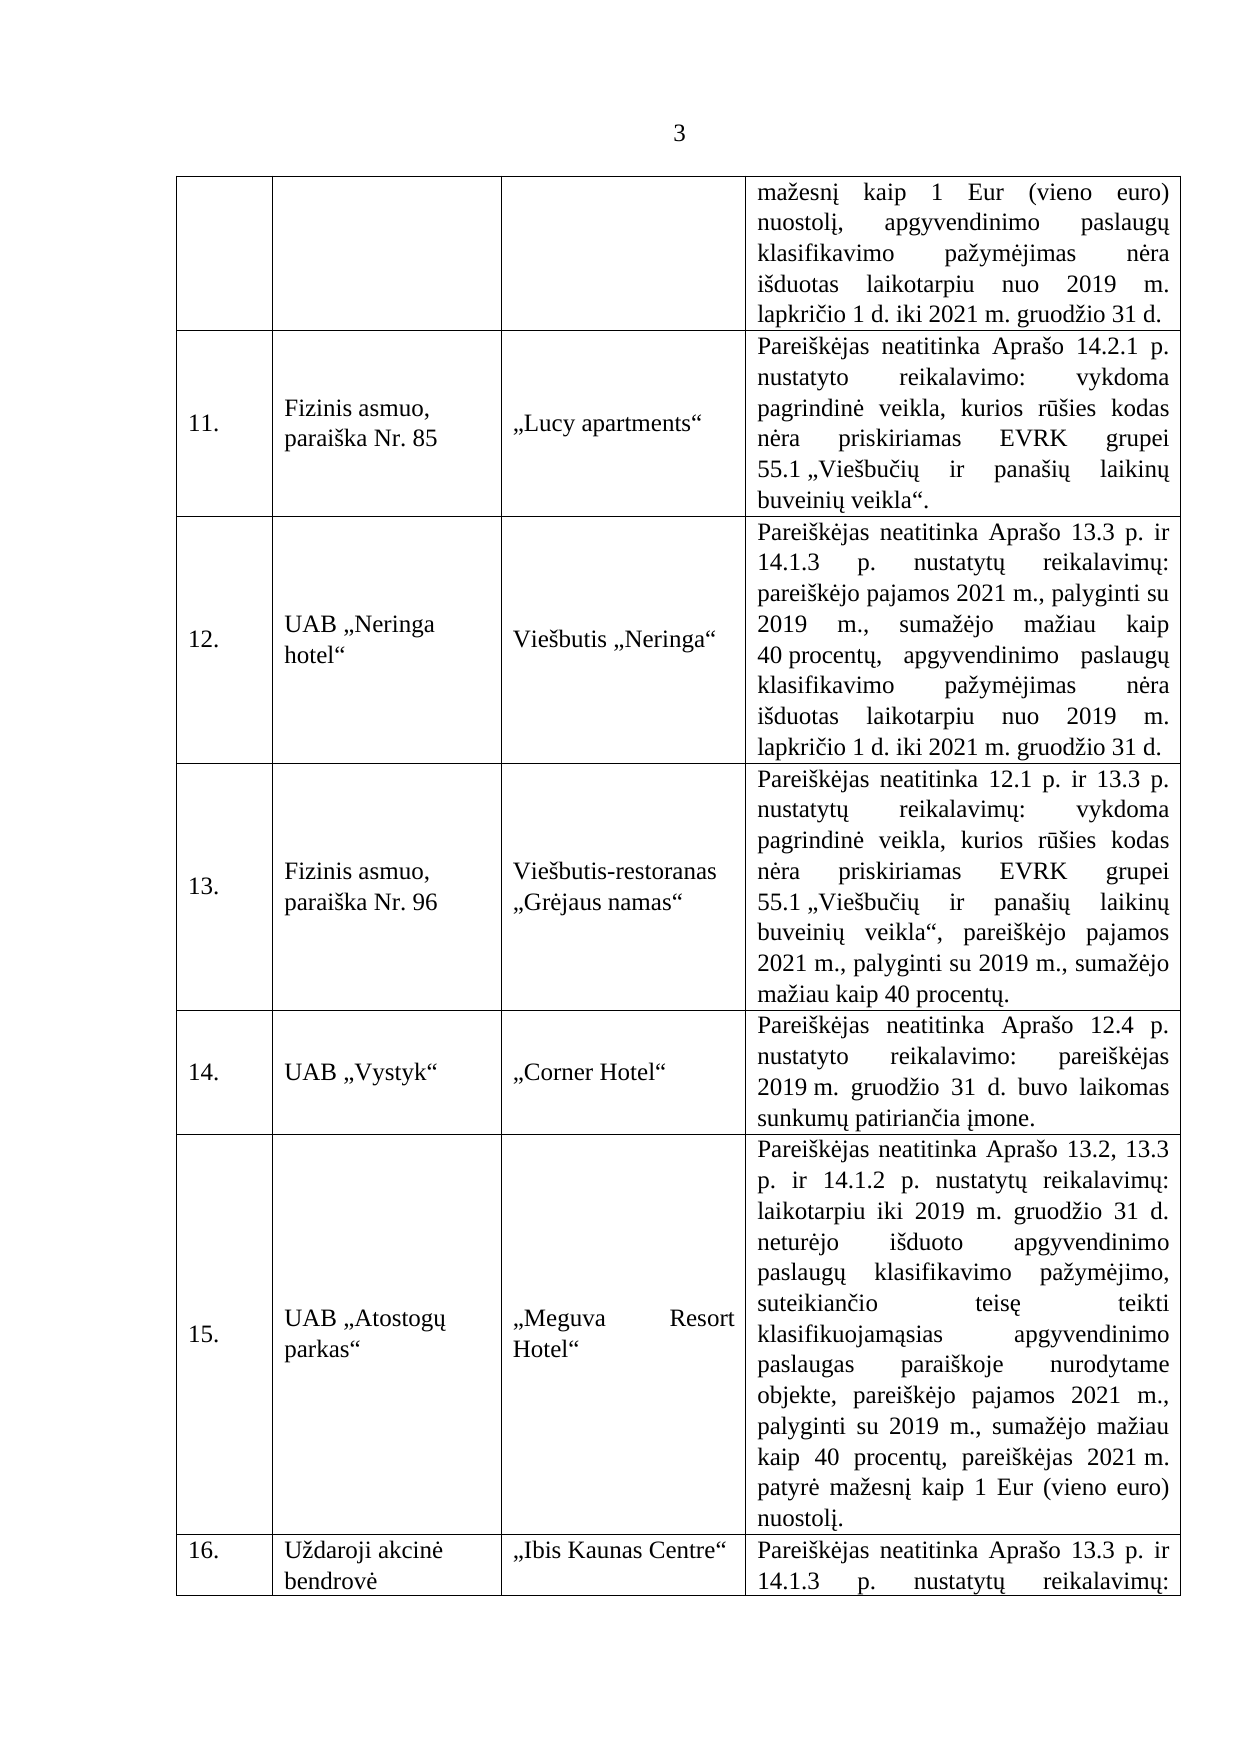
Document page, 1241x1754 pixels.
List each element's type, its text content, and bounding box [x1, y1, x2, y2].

table_cell UAB „Vystyk“ [273, 1011, 501, 1133]
table_cell „Ibis Kaunas Centre“ [502, 1535, 745, 1594]
table_cell Pareiškėjas neatitinka Aprašo 12.4 p. nustatyto reikalavimo: pareiškėjas 2019 m. gruodžio 31 d. buvo laikomas sunkumų patiriančia įmone. [746, 1011, 1180, 1133]
table_cell Pareiškėjas neatitinka Aprašo 13.2, 13.3 p. ir 14.1.2 p. nustatytų reikalavimų: laikotarpiu iki 2019 m. gruodžio 31 d. neturėjo išduoto apgyvendinimo paslaugų klasifikavimo pažymėjimo, suteikiančio teisę teikti klasifikuojamąsias apgyvendinimo paslaugas paraiškoje nurodytame objekte, pareiškėjo pajamos 2021 m., palyginti su 2019 m., sumažėjo mažiau kaip 40 procentų, pareiškėjas 2021 m. patyrė mažesnį kaip 1 Eur (vieno euro) nuostolį. [746, 1135, 1180, 1534]
table_cell Pareiškėjas neatitinka Aprašo 14.2.1 p. nustatyto reikalavimo: vykdoma pagrindinė veikla, kurios rūšies kodas nėra priskiriamas EVRK grupei 55.1 „Viešbučių ir panašių laikinų buveinių veikla“. [746, 331, 1180, 516]
table_cell [273, 177, 501, 330]
table_cell 16. [177, 1535, 272, 1594]
table_cell Viešbutis-restoranas „Grėjaus namas“ [502, 764, 745, 1009]
table_cell 12. [177, 517, 272, 763]
table_cell 14. [177, 1011, 272, 1133]
table_cell „Lucy apartments“ [502, 331, 745, 516]
table_cell mažesnį kaip 1 Eur (vieno euro) nuostolį, apgyvendinimo paslaugų klasifikavimo pažymėjimas nėra išduotas laikotarpiu nuo 2019 m. lapkričio 1 d. iki 2021 m. gruodžio 31 d. [746, 177, 1180, 330]
table_cell UAB „Neringa hotel“ [273, 517, 501, 763]
table_cell Fizinis asmuo, paraiška Nr. 96 [273, 764, 501, 1009]
table_cell Pareiškėjas neatitinka Aprašo 13.3 p. ir 14.1.3 p. nustatytų reikalavimų: pareiškėjo pajamos 2021 m., palyginti su 2019 m., sumažėjo mažiau kaip 40 procentų, apgyvendinimo paslaugų klasifikavimo pažymėjimas nėra išduotas laikotarpiu nuo 2019 m. lapkričio 1 d. iki 2021 m. gruodžio 31 d. [746, 517, 1180, 763]
table_cell 15. [177, 1135, 272, 1534]
table_cell UAB „Atostogų parkas“ [273, 1135, 501, 1534]
table_cell 11. [177, 331, 272, 516]
table_cell „Meguva Resort Hotel“ [502, 1135, 745, 1534]
table_cell „Corner Hotel“ [502, 1011, 745, 1133]
table_cell [177, 177, 272, 330]
table_cell Viešbutis „Neringa“ [502, 517, 745, 763]
table_cell 13. [177, 764, 272, 1009]
table_cell Uždaroji akcinė bendrovė [273, 1535, 501, 1594]
table_cell Fizinis asmuo, paraiška Nr. 85 [273, 331, 501, 516]
table_cell [502, 177, 745, 330]
table_cell Pareiškėjas neatitinka 12.1 p. ir 13.3 p. nustatytų reikalavimų: vykdoma pagrindinė veikla, kurios rūšies kodas nėra priskiriamas EVRK grupei 55.1 „Viešbučių ir panašių laikinų buveinių veikla“, pareiškėjo pajamos 2021 m., palyginti su 2019 m., sumažėjo mažiau kaip 40 procentų. [746, 764, 1180, 1009]
table_cell Pareiškėjas neatitinka Aprašo 13.3 p. ir 14.1.3 p. nustatytų reikalavimų: [746, 1535, 1180, 1594]
